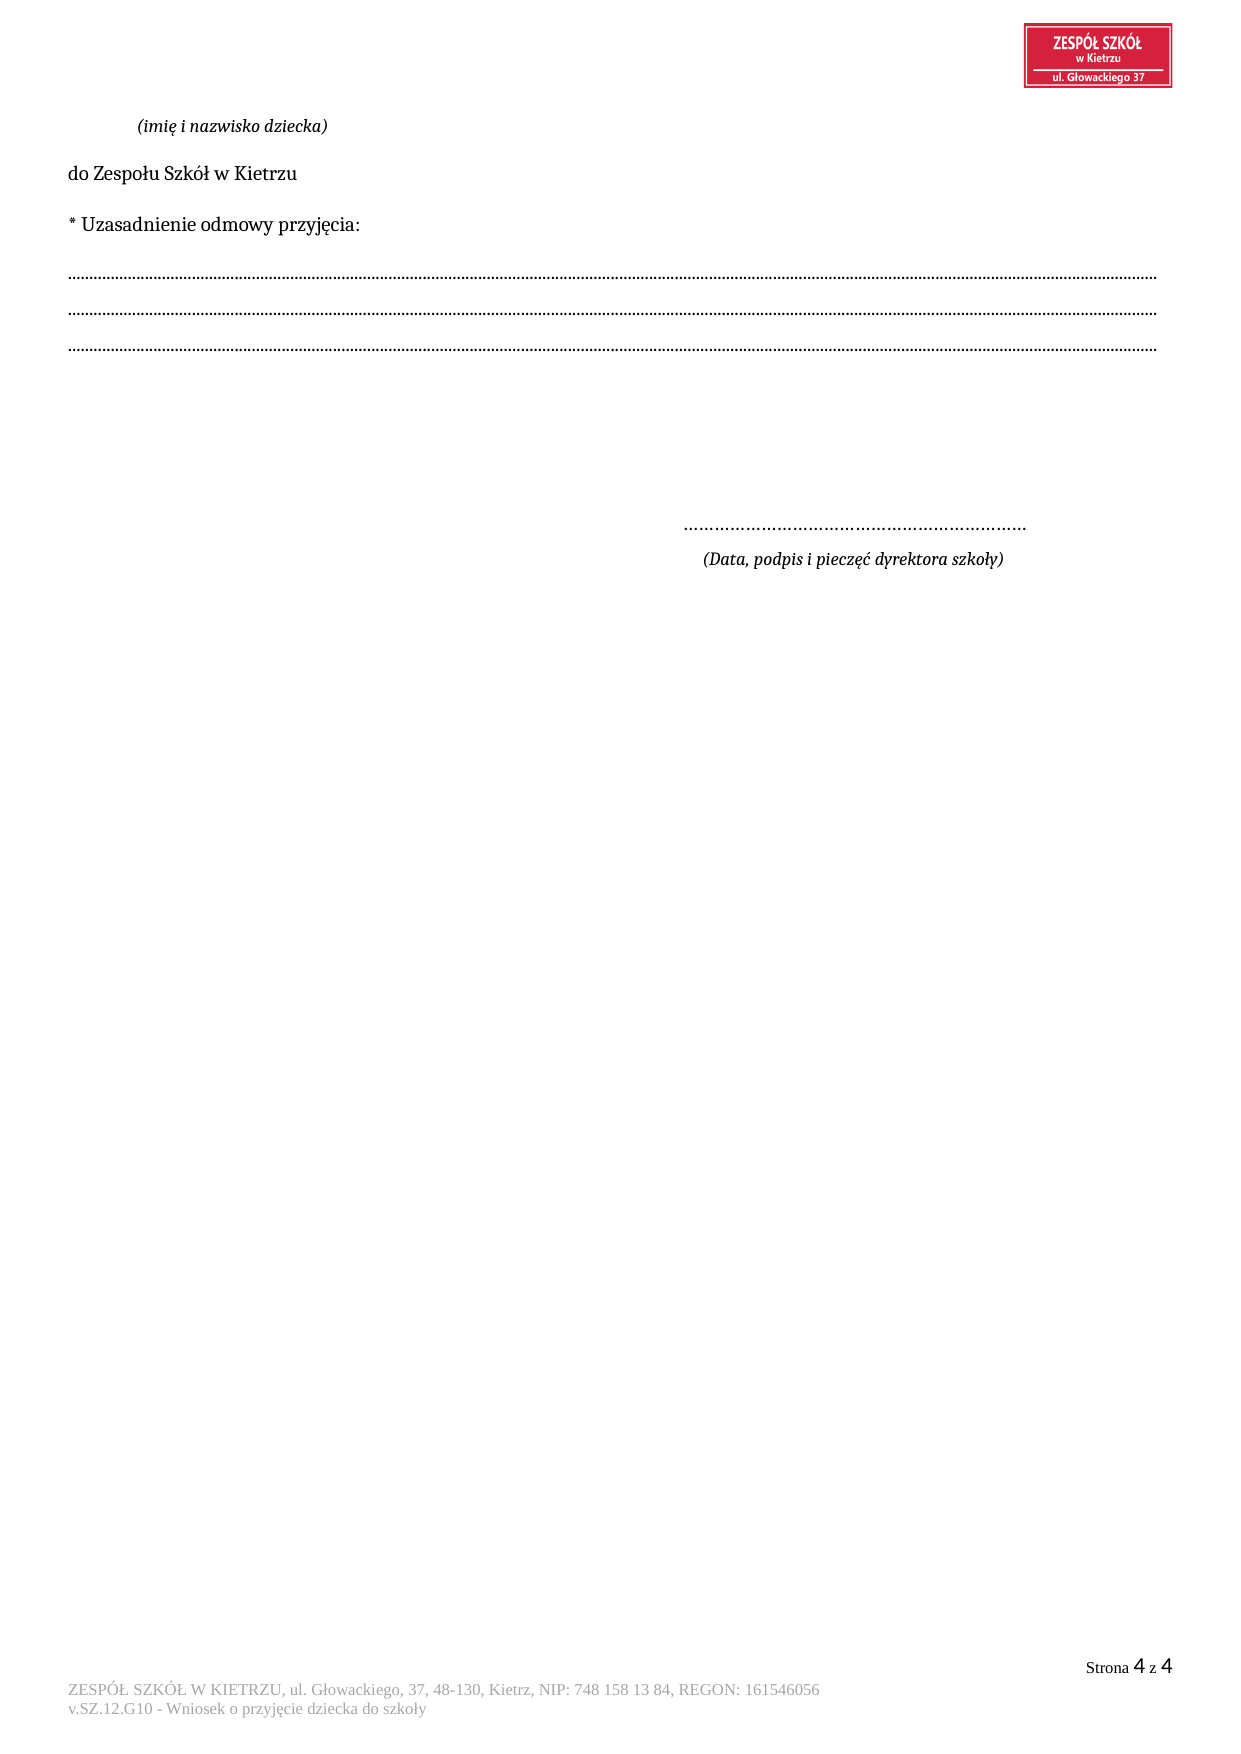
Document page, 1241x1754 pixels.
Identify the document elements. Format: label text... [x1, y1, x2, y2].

table_header ………………………………………………………… (Data, podpis i pieczęć dyrektora szkoły) [560, 368, 1149, 604]
table_header [782, 116, 1147, 161]
table_header (imię i nazwisko dziecka) [57, 116, 410, 161]
table_header [555, 116, 782, 161]
table_header [57, 368, 560, 604]
text do Zespołu Szkół w Kietrzu [68, 161, 1172, 185]
text * Uzasadnienie odmowy przyjęcia: [68, 213, 1172, 237]
table_header [410, 116, 555, 161]
picture [1023, 23, 1173, 88]
